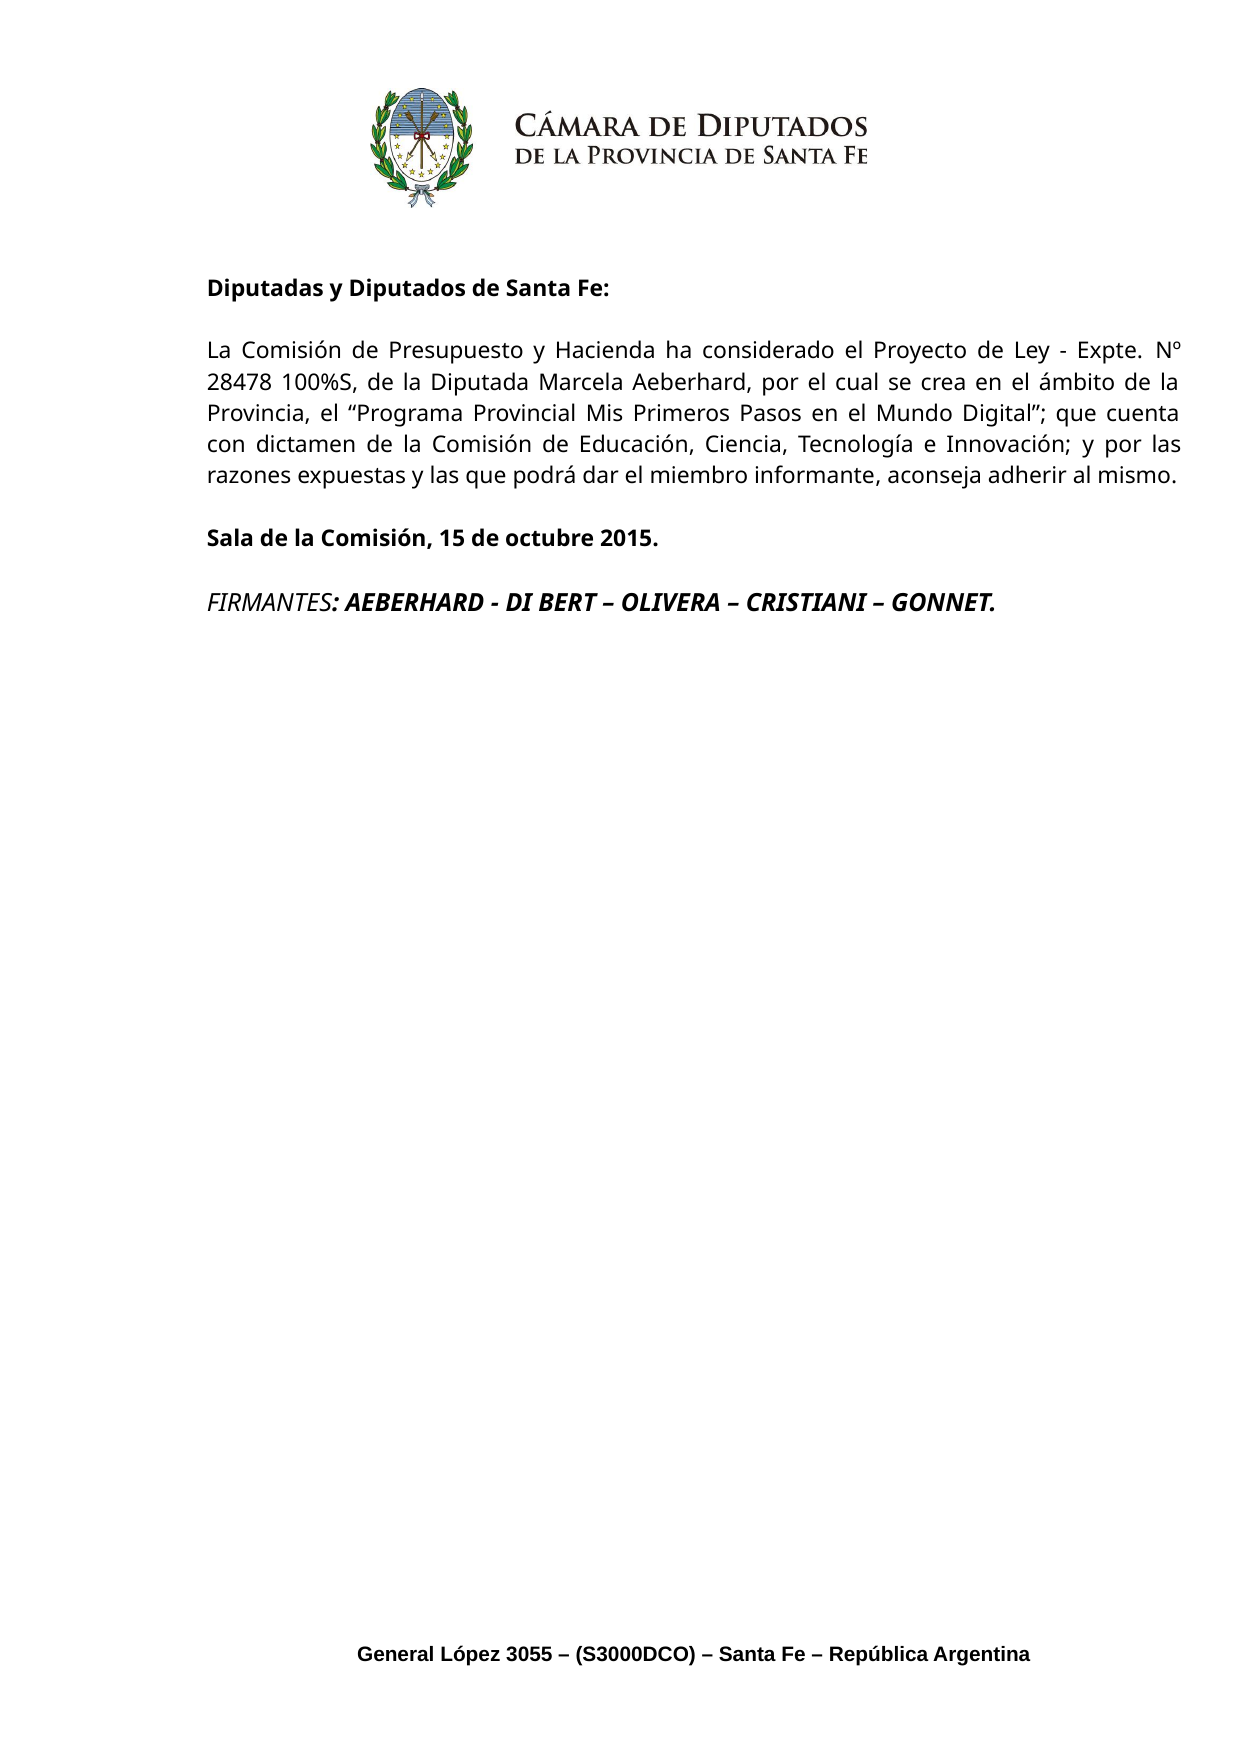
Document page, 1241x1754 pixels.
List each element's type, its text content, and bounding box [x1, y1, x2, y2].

text La Comisión de Presupuesto y Hacienda ha considerado el Proyecto de Ley - Expte. Nº 28478 100%S, de la Diputada Marcela Aeberhard, por el cual se crea en el ámbito de la Provincia, el “Programa Provincial Mis Primeros Pasos en el Mundo Digital”; que cuenta con dictamen de la Comisión de Educación, Ciencia, Tecnología e Innovación; y por las razones expuestas y las que podrá dar el miembro informante, aconseja adherir al mismo. [207, 334, 1181, 490]
picture [370, 88, 868, 212]
text Diputadas y Diputados de Santa Fe: [207, 272, 1181, 303]
text Sala de la Comisión, 15 de octubre 2015. [207, 522, 1181, 553]
text FIRMANTES: AEBERHARD - DI BERT – OLIVERA – CRISTIANI – GONNET. [207, 584, 1181, 618]
